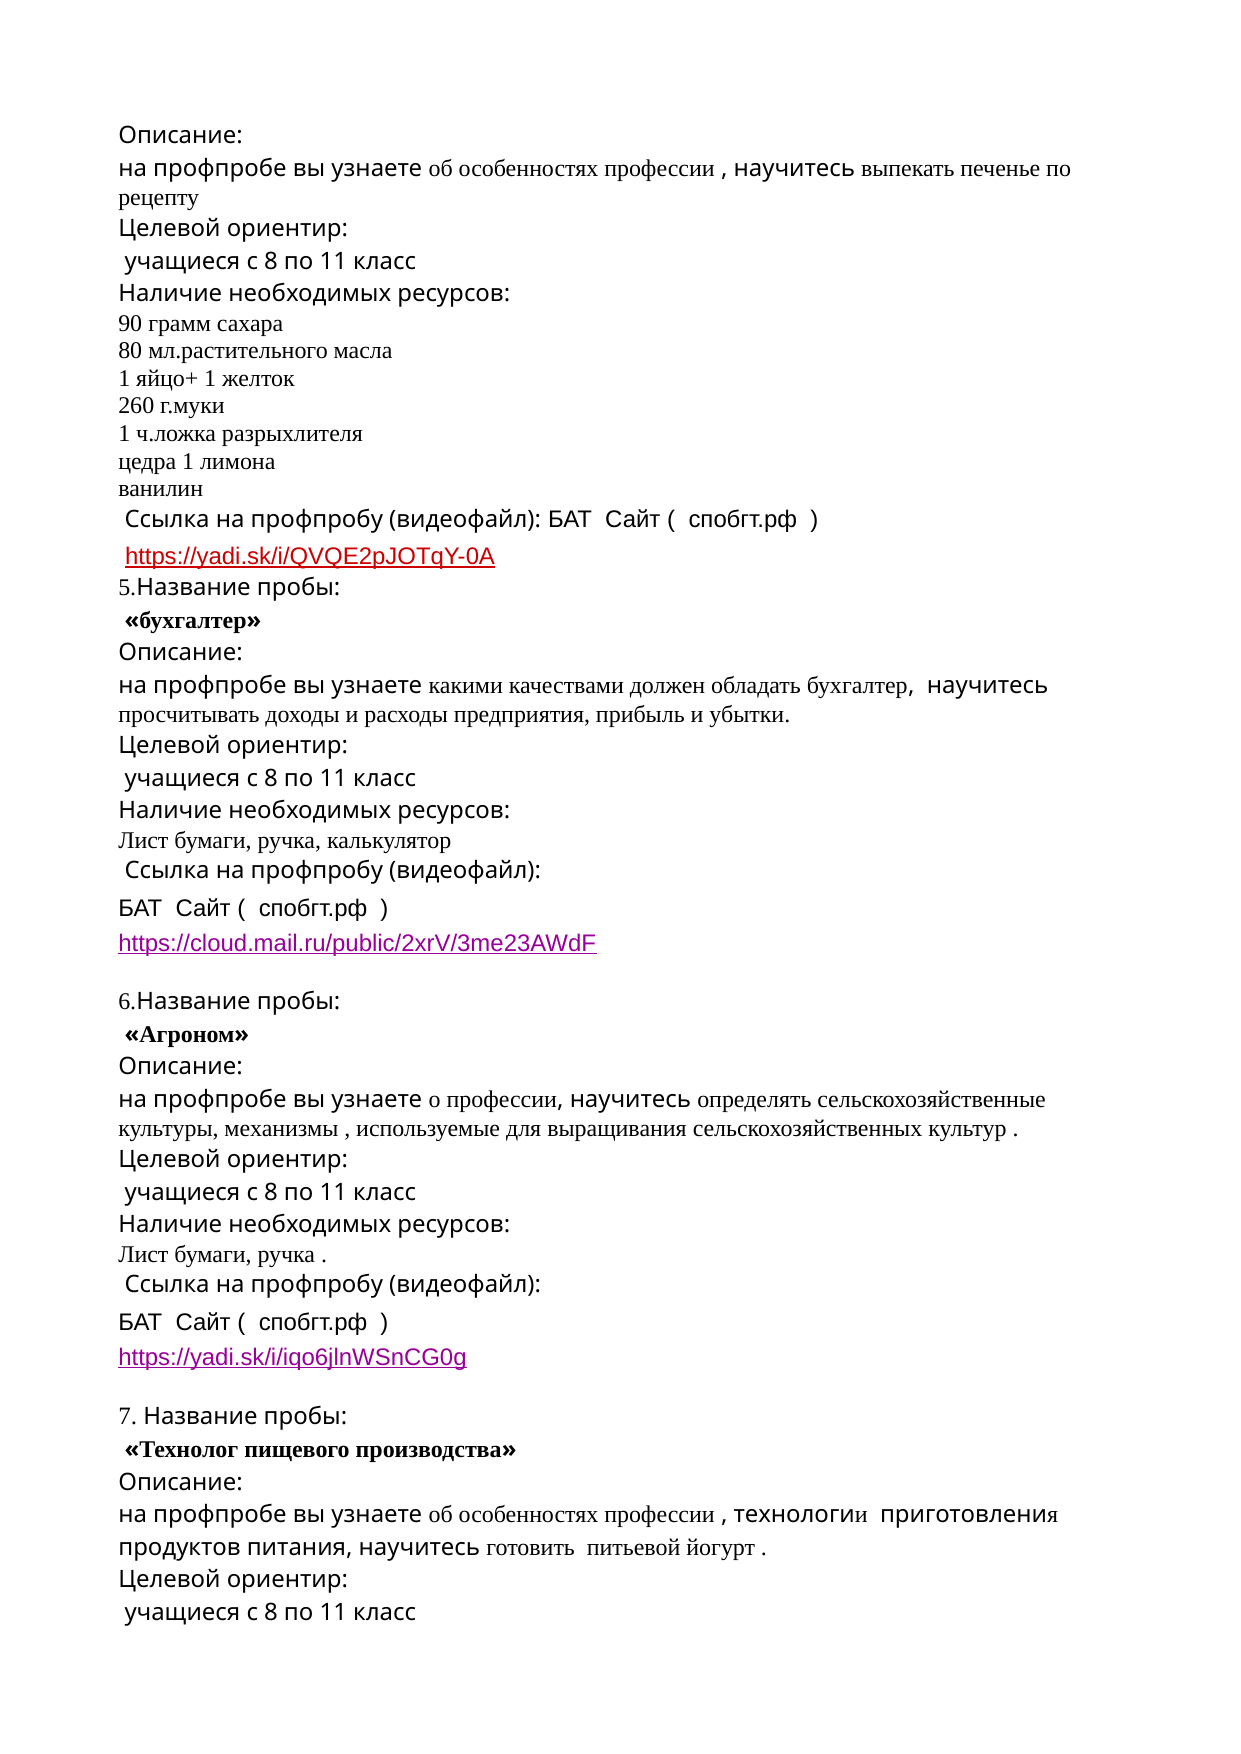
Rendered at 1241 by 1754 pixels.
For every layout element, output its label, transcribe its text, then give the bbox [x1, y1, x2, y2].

text 6.Название пробы: [118, 984, 1122, 1016]
text Целевой ориентир: [118, 1142, 1122, 1174]
text «бухгалтер» [118, 602, 1122, 635]
text БАТ Сайт ( спобгт.рф ) [118, 886, 1122, 921]
text Описание: [118, 118, 1122, 151]
text учащиеся с 8 по 11 класс [118, 760, 1122, 793]
text Описание: [118, 1464, 1122, 1497]
text Наличие необходимых ресурсов: [118, 793, 1122, 826]
text Целевой ориентир: [118, 728, 1122, 760]
text ванилин [118, 474, 1122, 502]
text Наличие необходимых ресурсов: [118, 1207, 1122, 1240]
text БАТ Сайт ( спобгт.рф ) [118, 1300, 1122, 1335]
text Наличие необходимых ресурсов: [118, 276, 1122, 309]
text на профпробе вы узнаете об особенностях профессии , технологии приготовления продуктов питания, научитесь готовить питьевой йогурт . [118, 1497, 1122, 1562]
text 1 яйцо+ 1 желток [118, 364, 1122, 392]
text Целевой ориентир: [118, 1562, 1122, 1595]
text 1 ч.ложка разрыхлителя [118, 419, 1122, 447]
text Описание: [118, 635, 1122, 668]
text на профпробе вы узнаете какими качествами должен обладать бухгалтер, научитесь [118, 668, 1122, 700]
text Ссылка на профпробу (видеофайл): [118, 1267, 1122, 1300]
text учащиеся с 8 по 11 класс [118, 1174, 1122, 1207]
text 5.Название пробы: [118, 570, 1122, 602]
text «Технолог пищевого производства» [118, 1432, 1122, 1464]
text 260 г.муки [118, 392, 1122, 419]
text 90 грамм сахара [118, 309, 1122, 336]
text https://yadi.sk/i/iqo6jlnWSnCG0g [118, 1335, 1122, 1370]
text учащиеся с 8 по 11 класс [118, 1595, 1122, 1627]
text Описание: [118, 1049, 1122, 1082]
text 7. Название пробы: [118, 1399, 1122, 1432]
text на профпробе вы узнаете о профессии, научитесь определять сельскохозяйственные культуры, механизмы , используемые для выращивания сельскохозяйственных культур . [118, 1082, 1122, 1142]
text на профпробе вы узнаете об особенностях профессии , научитесь выпекать печенье по рецепту [118, 151, 1122, 211]
text «Агроном» [118, 1016, 1122, 1049]
text https://yadi.sk/i/QVQE2pJOTqY-0A [118, 534, 1122, 570]
text Ссылка на профпробу (видеофайл): [118, 853, 1122, 886]
text Ссылка на профпробу (видеофайл): БАТ Сайт ( спобгт.рф ) [118, 502, 1122, 534]
text цедра 1 лимона [118, 447, 1122, 474]
text учащиеся с 8 по 11 класс [118, 243, 1122, 276]
text 80 мл.растительного масла [118, 336, 1122, 364]
text Целевой ориентир: [118, 211, 1122, 243]
text просчитывать доходы и расходы предприятия, прибыль и убытки. [118, 700, 1122, 728]
text Лист бумаги, ручка . [118, 1240, 1122, 1267]
text https://cloud.mail.ru/public/2xrV/3me23AWdF [118, 921, 1122, 956]
text Лист бумаги, ручка, калькулятор [118, 826, 1122, 853]
